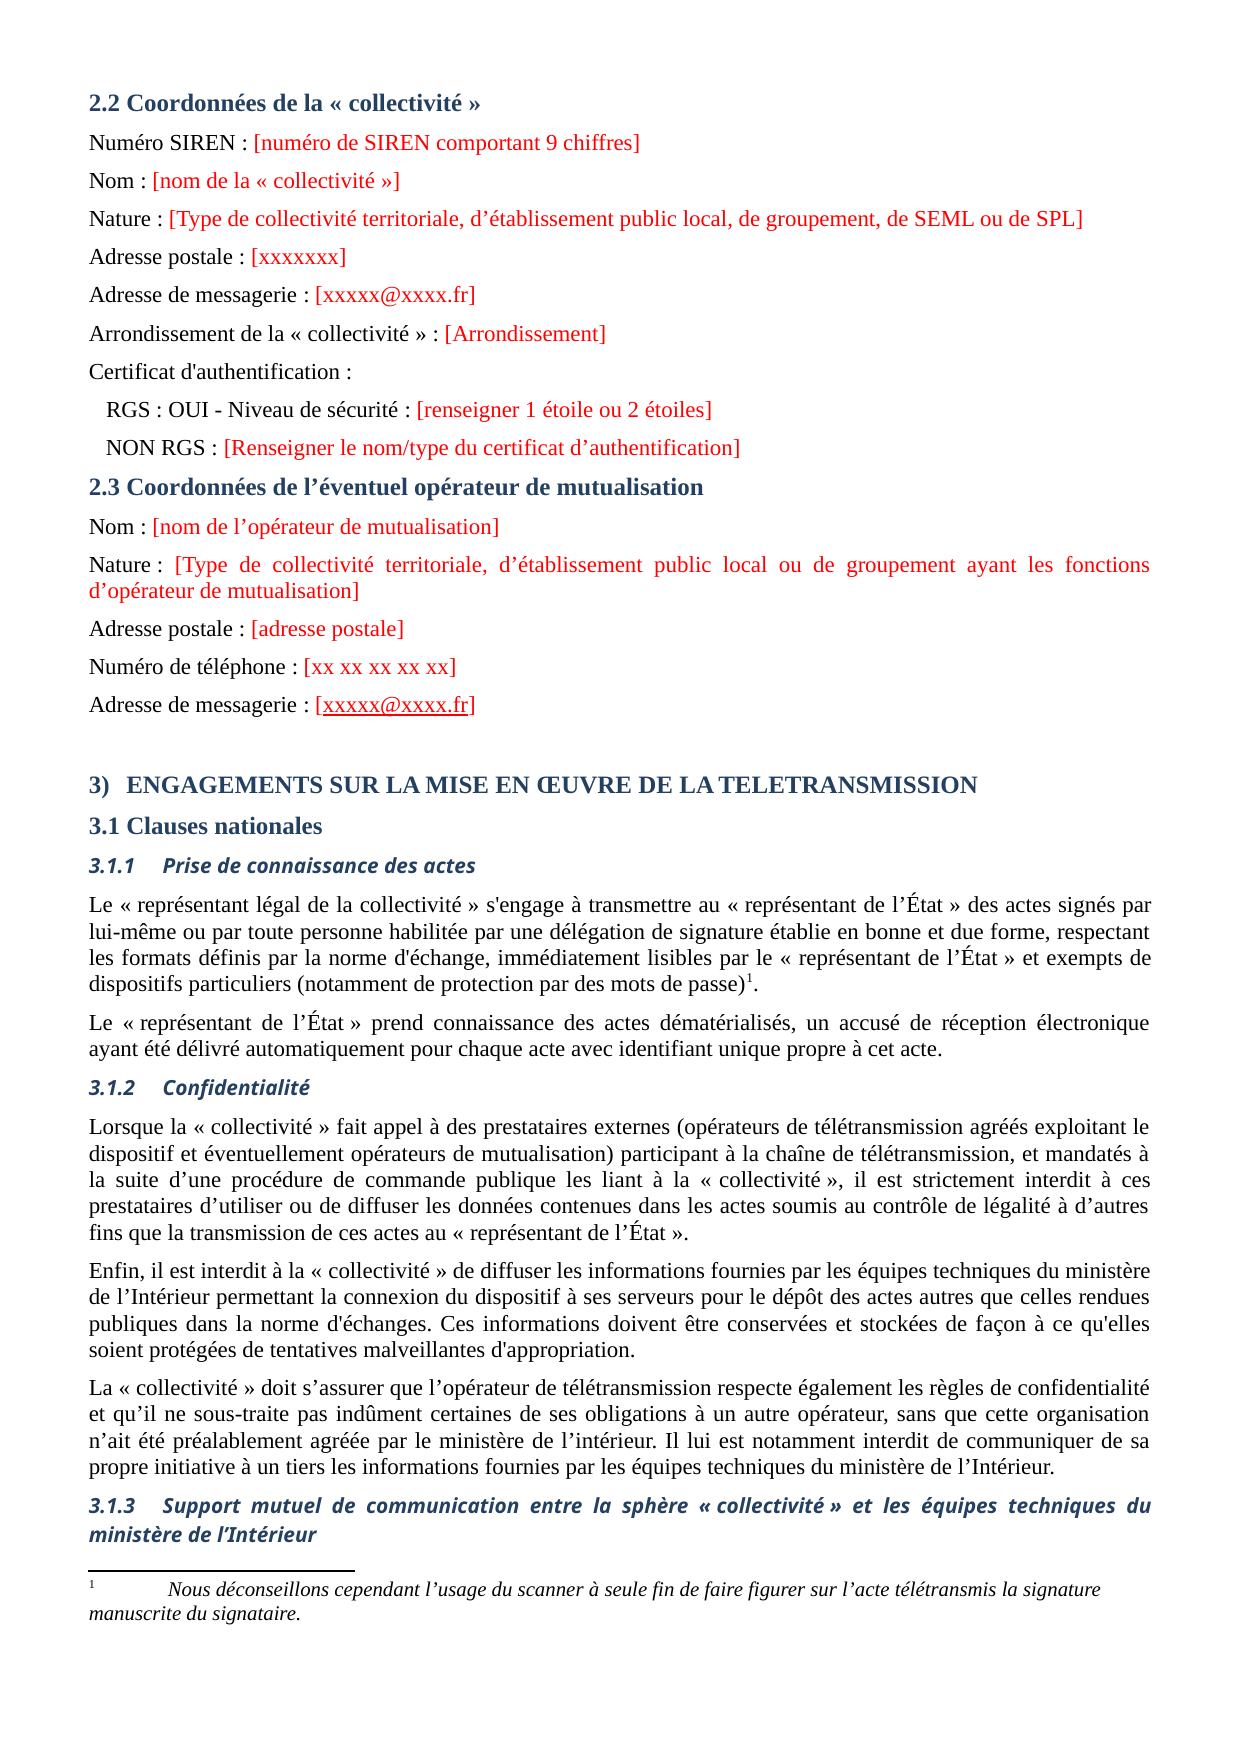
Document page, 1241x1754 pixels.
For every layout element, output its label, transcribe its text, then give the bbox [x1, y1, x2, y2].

text Adresse de messagerie : [xxxxx@xxxx.fr] [88, 692, 1152, 718]
text RGS : OUI - Niveau de sécurité : [renseigner 1 étoile ou 2 étoiles] [88, 396, 1152, 422]
text Nature : [Type de collectivité territoriale, d’établissement public local ou de groupement ayant les fonctions d’opérateur de mutualisation] [88, 551, 1152, 603]
text Arrondissement de la « collectivité » : [Arrondissement] [88, 320, 1152, 346]
text Adresse postale : [xxxxxxx] [88, 243, 1152, 270]
text Nom : [nom de l’opérateur de mutualisation] [88, 513, 1152, 539]
subtitle 3.1.3 Support mutuel de communication entre la sphère « collectivité » et les équipes techniques du ministère de l’Intérieur [88, 1491, 1152, 1548]
subtitle 3.1 Clauses nationales [88, 811, 1152, 839]
subtitle 2.2 Coordonnées de la « collectivité » [88, 88, 1152, 117]
text Enfin, il est interdit à la « collectivité » de diffuser les informations fournies par les équipes techniques du ministère de l’Intérieur permettant la connexion du dispositif à ses serveurs pour le dépôt des actes autres que celles rendues publiques dans la norme d'échanges. Ces informations doivent être conservées et stockées de façon à ce qu'elles soient protégées de tentatives malveillantes d'appropriation. [88, 1257, 1152, 1362]
text Numéro de téléphone : [xx xx xx xx xx] [88, 653, 1152, 680]
text Nature : [Type de collectivité territoriale, d’établissement public local, de groupement, de SEML ou de SPL] [88, 205, 1152, 232]
text Lorsque la « collectivité » fait appel à des prestataires externes (opérateurs de télétransmission agréés exploitant le dispositif et éventuellement opérateurs de mutualisation) participant à la chaîne de télétransmission, et mandatés à la suite d’une procédure de commande publique les liant à la « collectivité », il est strictement interdit à ces prestataires d’utiliser ou de diffuser les données contenues dans les actes soumis au contrôle de légalité à d’autres fins que la transmission de ces actes au « représentant de l’État ». [88, 1113, 1152, 1245]
text Le « représentant légal de la collectivité » s'engage à transmettre au « représentant de l’État » des actes signés par lui-même ou par toute personne habilitée par une délégation de signature établie en bonne et due forme, respectant les formats définis par la norme d'échange, immédiatement lisibles par le « représentant de l’État » et exempts de dispositifs particuliers (notamment de protection par des mots de passe). [88, 891, 1152, 997]
subtitle 2.3 Coordonnées de l’éventuel opérateur de mutualisation [88, 472, 1152, 501]
text La « collectivité » doit s’assurer que l’opérateur de télétransmission respecte également les règles de confidentialité et qu’il ne sous-traite pas indûment certaines de ses obligations à un autre opérateur, sans que cette organisation n’ait été préalablement agréée par le ministère de l’intérieur. Il lui est notamment interdit de communiquer de sa propre initiative à un tiers les informations fournies par les équipes techniques du ministère de l’Intérieur. [88, 1374, 1152, 1479]
text Numéro SIREN : [numéro de SIREN comportant 9 chiffres] [88, 129, 1152, 155]
text Certificat d'authentification : [88, 358, 1152, 384]
subtitle 3.1.1 Prise de connaissance des actes [88, 851, 1152, 880]
text NON RGS : [Renseigner le nom/type du certificat d’authentification] [88, 434, 1152, 460]
subtitle 3) ENGAGEMENTS SUR LA MISE EN ŒUVRE DE LA TELETRANSMISSION [88, 770, 1152, 799]
text Nous déconseillons cependant l’usage du scanner à seule fin de faire figurer sur l’acte télétransmis la signature manuscrite du signataire. [88, 1577, 1152, 1625]
subtitle 3.1.2 Confidentialité [88, 1073, 1152, 1102]
text Nom : [nom de la « collectivité »] [88, 167, 1152, 193]
text Le « représentant de l’État » prend connaissance des actes dématérialisés, un accusé de réception électronique ayant été délivré automatiquement pour chaque acte avec identifiant unique propre à cet acte. [88, 1009, 1152, 1061]
text Adresse de messagerie : [xxxxx@xxxx.fr] [88, 282, 1152, 308]
text Adresse postale : [adresse postale] [88, 615, 1152, 642]
